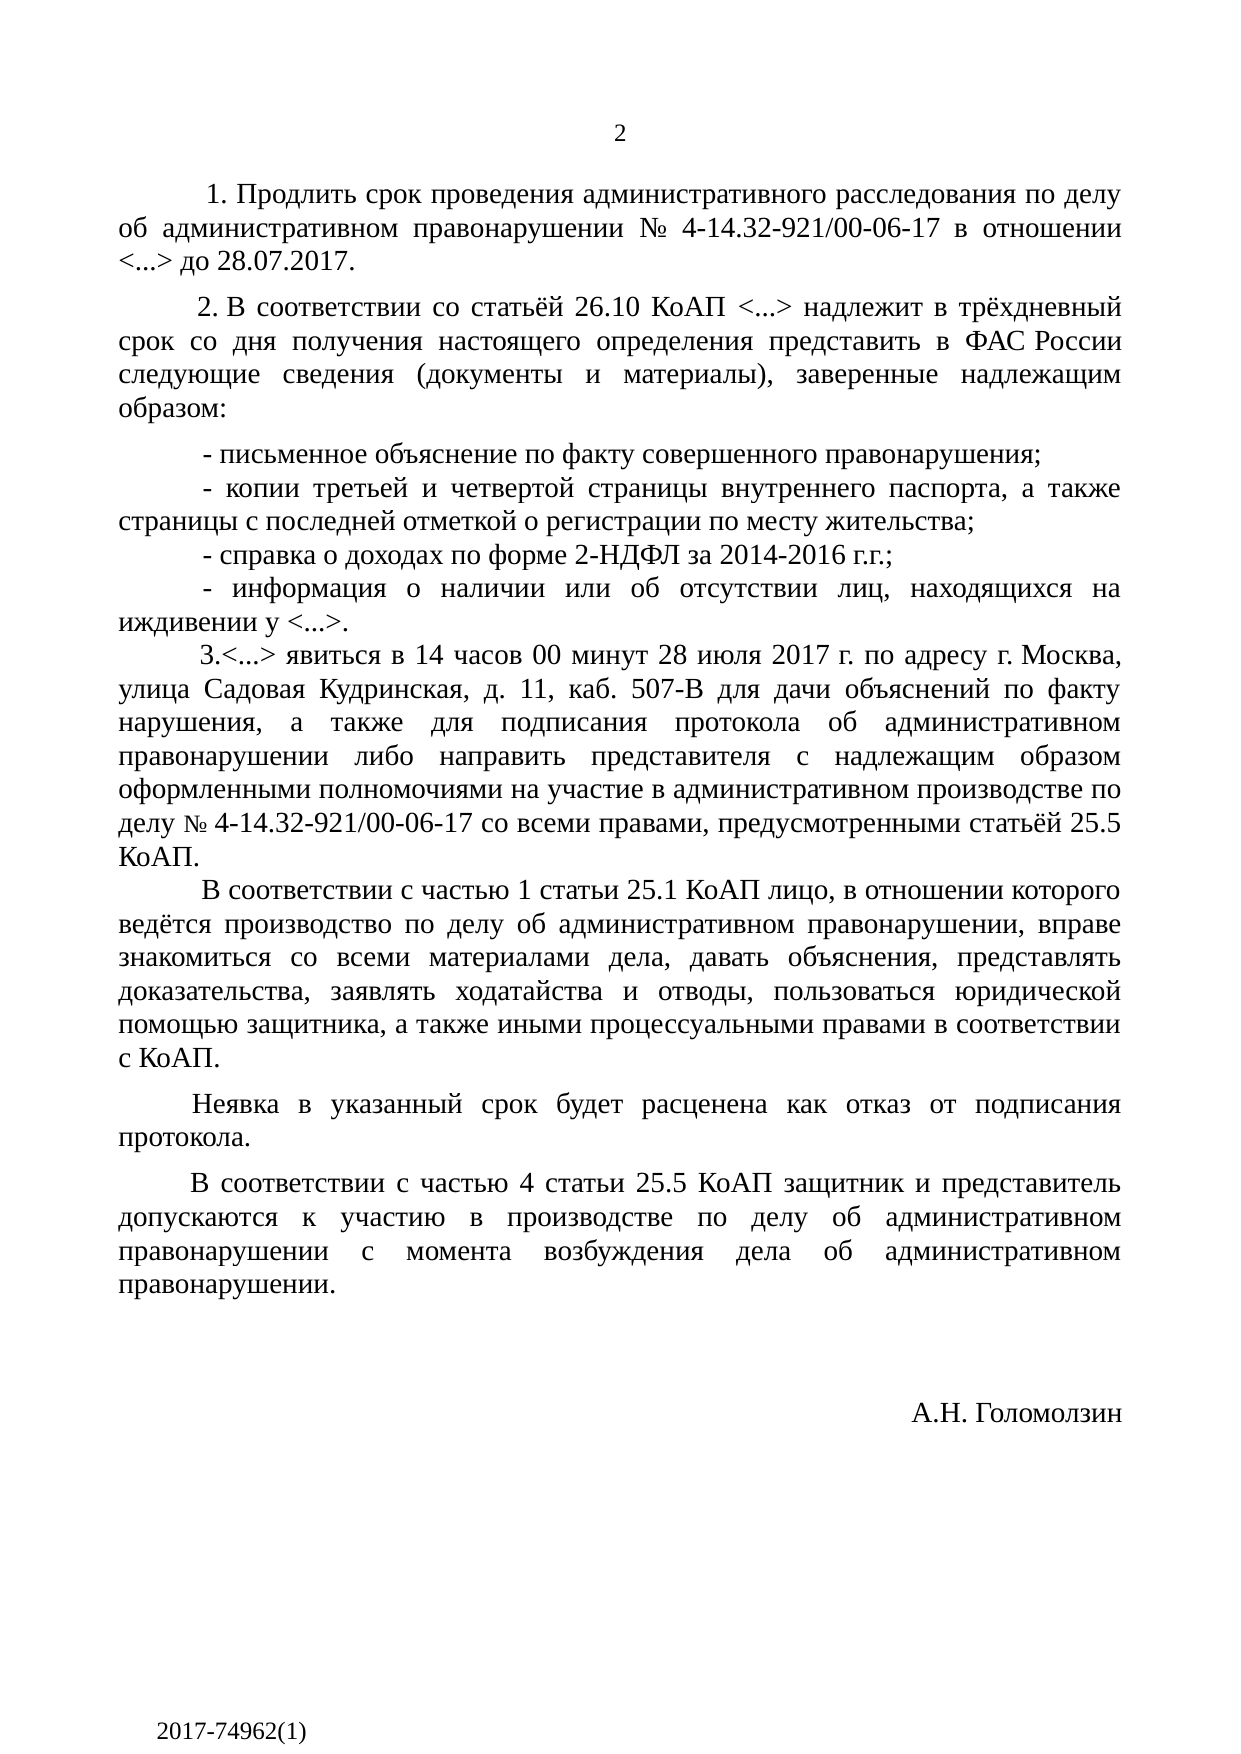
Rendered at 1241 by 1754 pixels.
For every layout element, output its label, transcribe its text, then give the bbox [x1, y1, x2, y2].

text 2. В соответствии со статьёй 26.10 КоАП <...> надлежит в трёхдневный срок со дня получения настоящего определения представить в ФАС России следующие сведения (документы и материалы), заверенные надлежащим образом: [118, 289, 1122, 424]
text 1. Продлить срок проведения административного расследования по делу об административном правонарушении № 4-14.32-921/00-06-17 в отношении <...> до 28.07.2017. [118, 176, 1122, 277]
text 3.<...> явиться в 14 часов 00 минут 28 июля 2017 г. по адресу г. Москва, улица Садовая Кудринская, д. 11, каб. 507-В для дачи объяснений по факту нарушения, а также для подписания протокола об административном правонарушении либо направить представителя с надлежащим образом оформленными полномочиями на участие в административном производстве по делу № 4-14.32-921/00-06-17 со всеми правами, предусмотренными статьёй 25.5 КоАП. [118, 637, 1122, 872]
text - письменное объяснение по факту совершенного правонарушения; [118, 436, 1122, 470]
text В соответствии с частью 4 статьи 25.5 КоАП защитник и представитель допускаются к участию в производстве по делу об административном правонарушении с момента возбуждения дела об административном правонарушении. [118, 1166, 1122, 1300]
text В соответствии с частью 1 статьи 25.1 КоАП лицо, в отношении которого ведётся производство по делу об административном правонарушении, вправе знакомиться со всеми материалами дела, давать объяснения, представлять доказательства, заявлять ходатайства и отводы, пользоваться юридической помощью защитника, а также иными процессуальными правами в соответствии с КоАП. [118, 872, 1122, 1073]
text - информация о наличии или об отсутствии лиц, находящихся на иждивении у <...>. [118, 570, 1122, 637]
text Неявка в указанный срок будет расценена как отказ от подписания протокола. [118, 1086, 1122, 1153]
text - копии третьей и четвертой страницы внутреннего паспорта, а также страницы с последней отметкой о регистрации по месту жительства; [118, 470, 1122, 537]
text - справка о доходах по форме 2-НДФЛ за 2014-2016 г.г.; [118, 537, 1122, 570]
text А.Н. Голомолзин [118, 1395, 1122, 1428]
